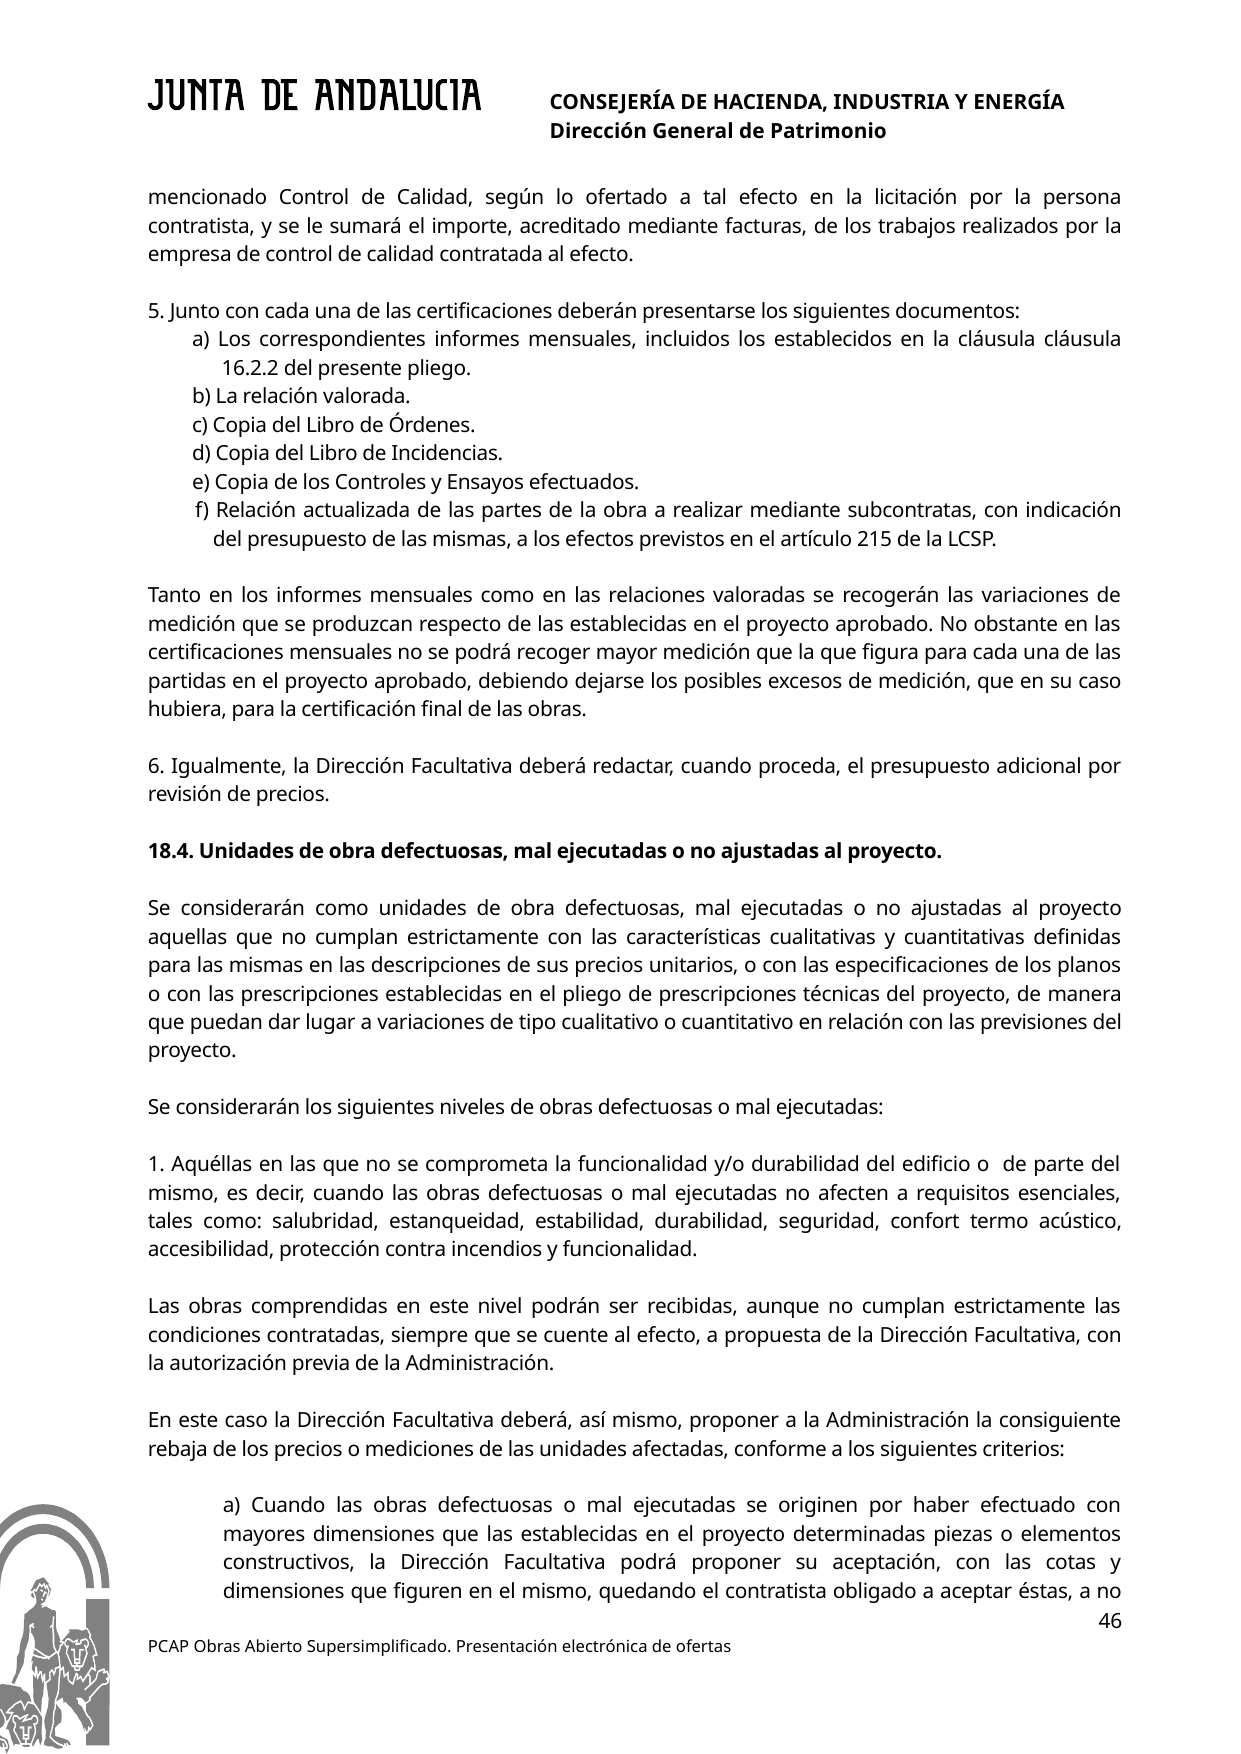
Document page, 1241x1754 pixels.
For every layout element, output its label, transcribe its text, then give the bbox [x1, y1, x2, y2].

text a) Los correspondientes informes mensuales, incluidos los establecidos en la cláusula cláusula 16.2.2 del presente pliego. [192, 324, 1122, 381]
text a) Cuando las obras defectuosas o mal ejecutadas se originen por haber efectuado con mayores dimensiones que las establecidas en el proyecto determinadas piezas o elementos constructivos, la Dirección Facultativa podrá proponer su aceptación, con las cotas y dimensiones que figuren en el mismo, quedando el contratista obligado a aceptar éstas, a no [223, 1491, 1122, 1604]
text d) Copia del Libro de Incidencias. [192, 438, 1122, 467]
text 1. Aquéllas en las que no se comprometa la funcionalidad y/o durabilidad del edificio o de parte del mismo, es decir, cuando las obras defectuosas o mal ejecutadas no afecten a requisitos esenciales, tales como: salubridad, estanqueidad, estabilidad, durabilidad, seguridad, confort termo acústico, accesibilidad, protección contra incendios y funcionalidad. [148, 1149, 1122, 1263]
text Las obras comprendidas en este nivel podrán ser recibidas, aunque no cumplan estrictamente las condiciones contratadas, siempre que se cuente al efecto, a propuesta de la Dirección Facultativa, con la autorización previa de la Administración. [148, 1291, 1122, 1377]
text Tanto en los informes mensuales como en las relaciones valoradas se recogerán las variaciones de medición que se produzcan respecto de las establecidas en el proyecto aprobado. No obstante en las certificaciones mensuales no se podrá recoger mayor medición que la que figura para cada una de las partidas en el proyecto aprobado, debiendo dejarse los posibles excesos de medición, que en su caso hubiera, para la certificación final de las obras. [148, 581, 1122, 723]
text 18.4. Unidades de obra defectuosas, mal ejecutadas o no ajustadas al proyecto. [148, 836, 1122, 865]
text c) Copia del Libro de Órdenes. [192, 410, 1122, 438]
text f) Relación actualizada de las partes de la obra a realizar mediante subcontratas, con indicación del presupuesto de las mismas, a los efectos previstos en el artículo 215 de la LCSP. [195, 495, 1122, 552]
text 5. Junto con cada una de las certificaciones deberán presentarse los siguientes documentos: [148, 296, 1122, 324]
text b) La relación valorada. [192, 381, 1122, 410]
text e) Copia de los Controles y Ensayos efectuados. [192, 467, 1122, 495]
text mencionado Control de Calidad, según lo ofertado a tal efecto en la licitación por la persona contratista, y se le sumará el importe, acreditado mediante facturas, de los trabajos realizados por la empresa de control de calidad contratada al efecto. [148, 182, 1122, 268]
text Se considerarán como unidades de obra defectuosas, mal ejecutadas o no ajustadas al proyecto aquellas que no cumplan estrictamente con las características cualitativas y cuantitativas definidas para las mismas en las descripciones de sus precios unitarios, o con las especificaciones de los planos o con las prescripciones establecidas en el pliego de prescripciones técnicas del proyecto, de manera que puedan dar lugar a variaciones de tipo cualitativo o cuantitativo en relación con las previsiones del proyecto. [148, 893, 1122, 1064]
text Se considerarán los siguientes niveles de obras defectuosas o mal ejecutadas: [148, 1092, 1122, 1121]
text 6. Igualmente, la Dirección Facultativa deberá redactar, cuando proceda, el presupuesto adicional por revisión de precios. [148, 751, 1122, 808]
text En este caso la Dirección Facultativa deberá, así mismo, proponer a la Administración la consiguiente rebaja de los precios o mediciones de las unidades afectadas, conforme a los siguientes criterios: [148, 1405, 1122, 1462]
